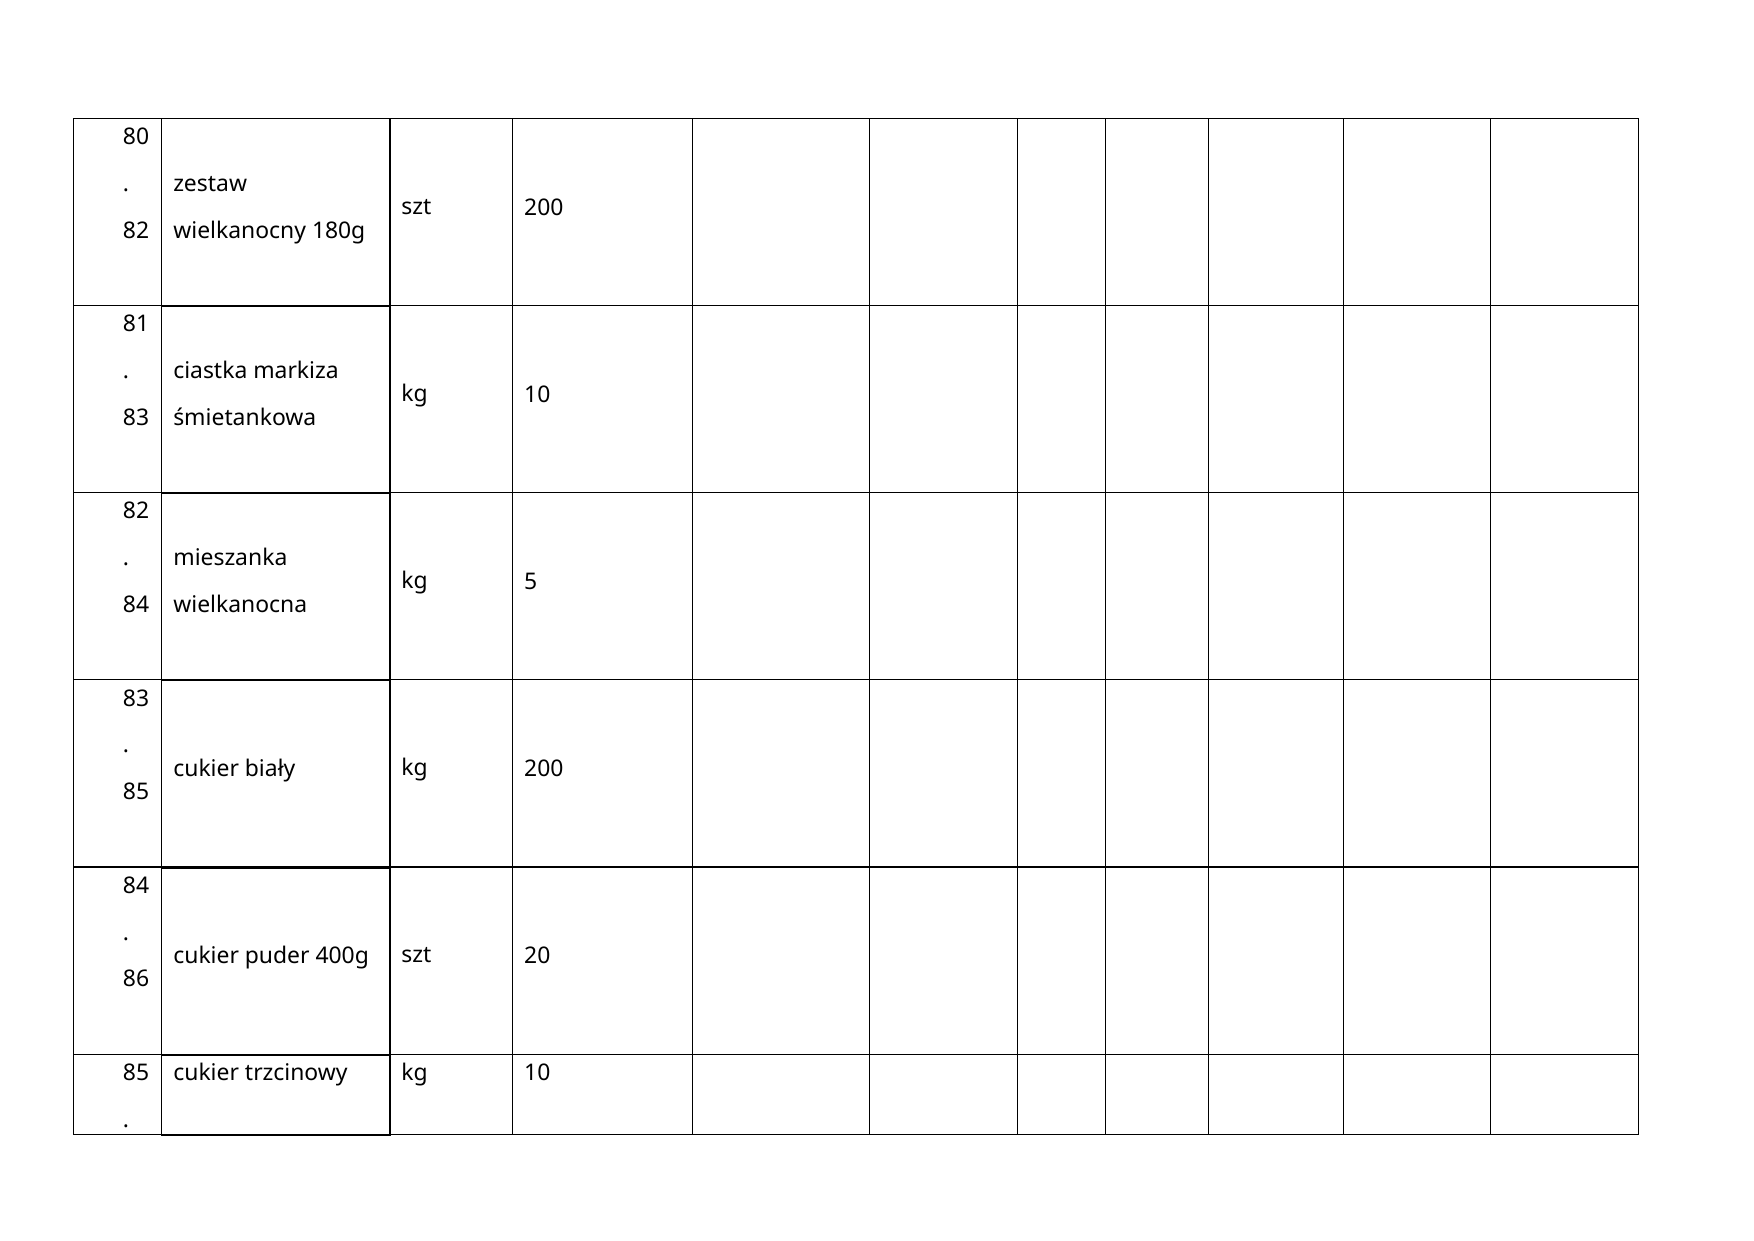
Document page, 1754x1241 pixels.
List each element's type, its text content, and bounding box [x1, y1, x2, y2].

table_cell [870, 1055, 1017, 1134]
table_cell 200 [513, 680, 692, 866]
table_cell [1209, 119, 1343, 305]
table_cell [1344, 680, 1490, 866]
table_cell 85. [74, 680, 161, 866]
table_cell [870, 119, 1017, 305]
table_cell [1018, 1055, 1105, 1134]
table_cell [1209, 680, 1343, 866]
table_cell [1344, 1055, 1490, 1134]
table_cell [1344, 493, 1490, 679]
table_cell ciastka markiza śmietankowa [162, 307, 389, 492]
table_cell [1209, 306, 1343, 492]
table_cell [1209, 868, 1343, 1053]
table_cell [1106, 868, 1208, 1053]
table_cell szt [391, 868, 512, 1053]
table_cell 86. [74, 868, 161, 1053]
table_cell [1018, 493, 1105, 679]
table_cell [1018, 306, 1105, 492]
table_cell [1106, 493, 1208, 679]
table_cell kg [391, 493, 512, 679]
table_cell [1344, 119, 1490, 305]
table_cell [693, 119, 869, 305]
table_cell 82. [74, 119, 161, 305]
table_cell [1209, 1055, 1343, 1134]
table_cell [870, 868, 1017, 1053]
table_cell [693, 680, 869, 866]
table_cell 87. [74, 1055, 161, 1134]
table_cell cukier biały [162, 681, 389, 866]
table_cell mieszanka wielkanocna [162, 494, 389, 679]
table_cell [1106, 306, 1208, 492]
table_cell [1491, 1055, 1638, 1134]
table_cell [693, 306, 869, 492]
table_cell [693, 868, 869, 1053]
table_cell 83. [74, 306, 161, 492]
table_cell 20 [513, 868, 692, 1053]
table_cell cukier trzcinowy [162, 1056, 389, 1134]
table_cell [1491, 680, 1638, 866]
table_cell [1491, 868, 1638, 1053]
table_cell szt [391, 119, 512, 305]
table_cell [1209, 493, 1343, 679]
table_cell [1106, 119, 1208, 305]
table_cell [1018, 868, 1105, 1053]
table_cell 10 [513, 1055, 692, 1134]
table_cell 10 [513, 306, 692, 492]
table_cell [870, 306, 1017, 492]
table_cell [1491, 306, 1638, 492]
table_cell kg [391, 1055, 512, 1134]
table_cell [1018, 119, 1105, 305]
table_cell [1344, 868, 1490, 1053]
table_cell [1106, 680, 1208, 866]
table_cell [1491, 493, 1638, 679]
table_cell [1344, 306, 1490, 492]
table_cell cukier puder 400g [162, 869, 389, 1053]
table_cell [693, 493, 869, 679]
table_cell 84. [74, 493, 161, 679]
table_cell [693, 1055, 869, 1134]
table_cell kg [391, 680, 512, 866]
table_cell 5 [513, 493, 692, 679]
table_cell [870, 493, 1017, 679]
table_cell [870, 680, 1017, 866]
table_cell [1106, 1055, 1208, 1134]
table_cell 200 [513, 119, 692, 305]
table_cell kg [391, 306, 512, 492]
table_cell [1018, 680, 1105, 866]
table_cell zestaw wielkanocny 180g [162, 119, 389, 305]
table_cell [1491, 119, 1638, 305]
